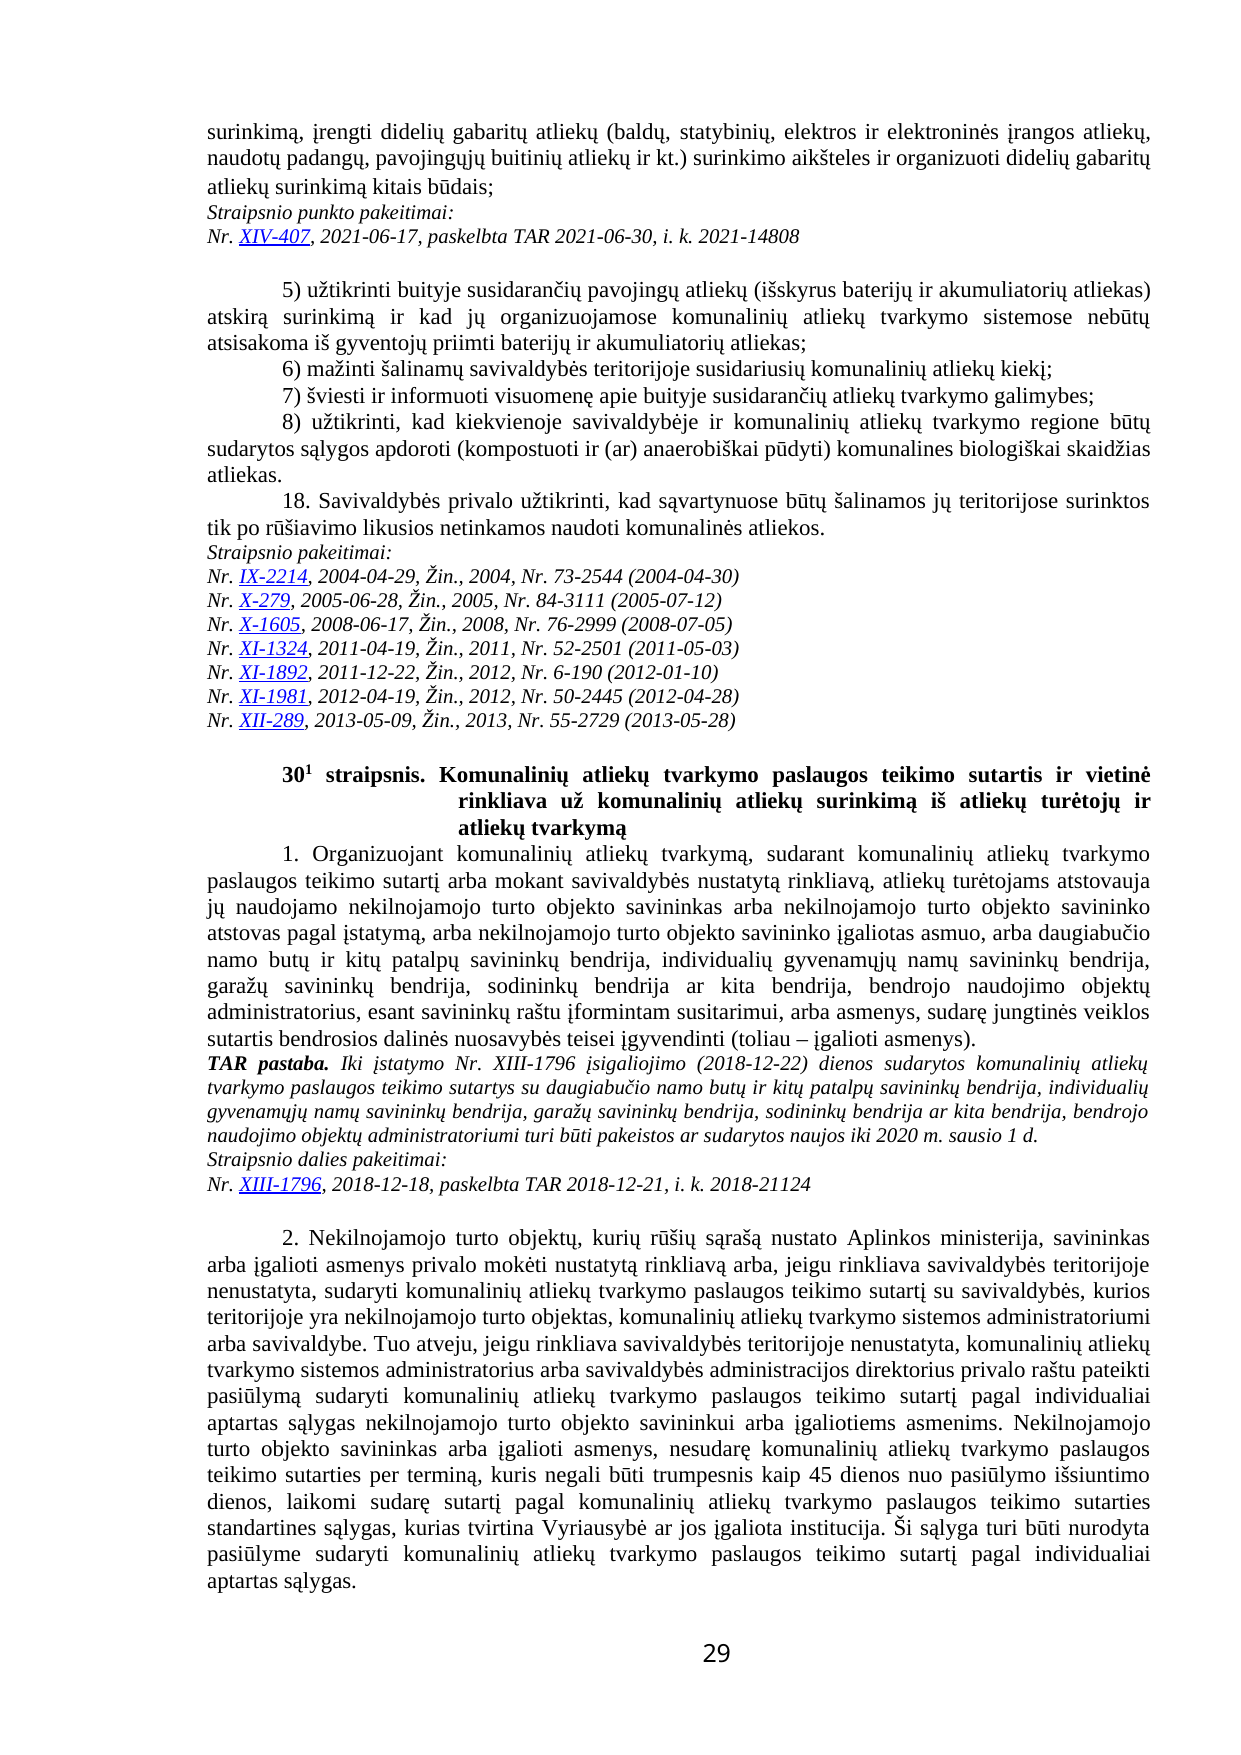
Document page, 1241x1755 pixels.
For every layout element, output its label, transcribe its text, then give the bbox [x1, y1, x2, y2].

text 18. Savivaldybės privalo užtikrinti, kad sąvartynuose būtų šalinamos jų teritorijose surinktos tik po rūšiavimo likusios netinkamos naudoti komunalinės atliekos. [207, 487, 1152, 540]
text Straipsnio pakeitimai: [207, 540, 1152, 564]
text Nr. XI-1324, 2011-04-19, Žin., 2011, Nr. 52-2501 (2011-05-03) [207, 636, 1152, 660]
text Nr. IX-2214, 2004-04-29, Žin., 2004, Nr. 73-2544 (2004-04-30) [207, 564, 1152, 588]
text Nr. XIII-1796, 2018-12-18, paskelbta TAR 2018-12-21, i. k. 2018-21124 [207, 1171, 1152, 1196]
text 6) mažinti šalinamų savivaldybės teritorijoje susidariusių komunalinių atliekų kiekį; [207, 356, 1152, 382]
text Nr. X-279, 2005-06-28, Žin., 2005, Nr. 84-3111 (2005-07-12) [207, 588, 1152, 612]
text Nr. XI-1892, 2011-12-22, Žin., 2012, Nr. 6-190 (2012-01-10) [207, 660, 1152, 684]
text 301 straipsnis. Komunalinių atliekų tvarkymo paslaugos teikimo sutartis ir vietinė rinkliava už komunalinių atliekų surinkimą iš atliekų turėtojų ir atliekų tvarkymą [282, 761, 1152, 840]
text 7) šviesti ir informuoti visuomenę apie buityje susidarančių atliekų tvarkymo galimybes; [207, 382, 1152, 408]
text Nr. X-1605, 2008-06-17, Žin., 2008, Nr. 76-2999 (2008-07-05) [207, 612, 1152, 636]
text 1. Organizuojant komunalinių atliekų tvarkymą, sudarant komunalinių atliekų tvarkymo paslaugos teikimo sutartį arba mokant savivaldybės nustatytą rinkliavą, atliekų turėtojams atstovauja jų naudojamo nekilnojamojo turto objekto savininkas arba nekilnojamojo turto objekto savininko atstovas pagal įstatymą, arba nekilnojamojo turto objekto savininko įgaliotas asmuo, arba daugiabučio namo butų ir kitų patalpų savininkų bendrija, individualių gyvenamųjų namų savininkų bendrija, garažų savininkų bendrija, sodininkų bendrija ar kita bendrija, bendrojo naudojimo objektų administratorius, esant savininkų raštu įformintam susitarimui, arba asmenys, sudarę jungtinės veiklos sutartis bendrosios dalinės nuosavybės teisei įgyvendinti (toliau – įgalioti asmenys). [207, 840, 1152, 1051]
text 5) užtikrinti buityje susidarančių pavojingų atliekų (išskyrus baterijų ir akumuliatorių atliekas) atskirą surinkimą ir kad jų organizuojamose komunalinių atliekų tvarkymo sistemose nebūtų atsisakoma iš gyventojų priimti baterijų ir akumuliatorių atliekas; [207, 276, 1152, 356]
text surinkimą, įrengti didelių gabaritų atliekų (baldų, statybinių, elektros ir elektroninės įrangos atliekų, naudotų padangų, pavojingųjų buitinių atliekų ir kt.) surinkimo aikšteles ir organizuoti didelių gabaritų atliekų surinkimą kitais būdais; [207, 118, 1152, 199]
text Straipsnio dalies pakeitimai: [207, 1147, 1152, 1171]
text TAR pastaba. Iki įstatymo Nr. XIII-1796 įsigaliojimo (2018-12-22) dienos sudarytos komunalinių atliekų tvarkymo paslaugos teikimo sutartys su daugiabučio namo butų ir kitų patalpų savininkų bendrija, individualių gyvenamųjų namų savininkų bendrija, garažų savininkų bendrija, sodininkų bendrija ar kita bendrija, bendrojo naudojimo objektų administratoriumi turi būti pakeistos ar sudarytos naujos iki 2020 m. sausio 1 d. [207, 1051, 1152, 1147]
text Nr. XIV-407, 2021-06-17, paskelbta TAR 2021-06-30, i. k. 2021-14808 [207, 224, 1152, 248]
text Straipsnio punkto pakeitimai: [207, 199, 1152, 224]
text 2. Nekilnojamojo turto objektų, kurių rūšių sąrašą nustato Aplinkos ministerija, savininkas arba įgalioti asmenys privalo mokėti nustatytą rinkliavą arba, jeigu rinkliava savivaldybės teritorijoje nenustatyta, sudaryti komunalinių atliekų tvarkymo paslaugos teikimo sutartį su savivaldybės, kurios teritorijoje yra nekilnojamojo turto objektas, komunalinių atliekų tvarkymo sistemos administratoriumi arba savivaldybe. Tuo atveju, jeigu rinkliava savivaldybės teritorijoje nenustatyta, komunalinių atliekų tvarkymo sistemos administratorius arba savivaldybės administracijos direktorius privalo raštu pateikti pasiūlymą sudaryti komunalinių atliekų tvarkymo paslaugos teikimo sutartį pagal individualiai aptartas sąlygas nekilnojamojo turto objekto savininkui arba įgaliotiems asmenims. Nekilnojamojo turto objekto savininkas arba įgalioti asmenys, nesudarę komunalinių atliekų tvarkymo paslaugos teikimo sutarties per terminą, kuris negali būti trumpesnis kaip 45 dienos nuo pasiūlymo išsiuntimo dienos, laikomi sudarę sutartį pagal komunalinių atliekų tvarkymo paslaugos teikimo sutarties standartines sąlygas, kurias tvirtina Vyriausybė ar jos įgaliota institucija. Ši sąlyga turi būti nurodyta pasiūlyme sudaryti komunalinių atliekų tvarkymo paslaugos teikimo sutartį pagal individualiai aptartas sąlygas. [207, 1224, 1152, 1593]
text Nr. XII-289, 2013-05-09, Žin., 2013, Nr. 55-2729 (2013-05-28) [207, 708, 1152, 732]
text Nr. XI-1981, 2012-04-19, Žin., 2012, Nr. 50-2445 (2012-04-28) [207, 684, 1152, 708]
text 8) užtikrinti, kad kiekvienoje savivaldybėje ir komunalinių atliekų tvarkymo regione būtų sudarytos sąlygos apdoroti (kompostuoti ir (ar) anaerobiškai pūdyti) komunalines biologiškai skaidžias atliekas. [207, 408, 1152, 487]
